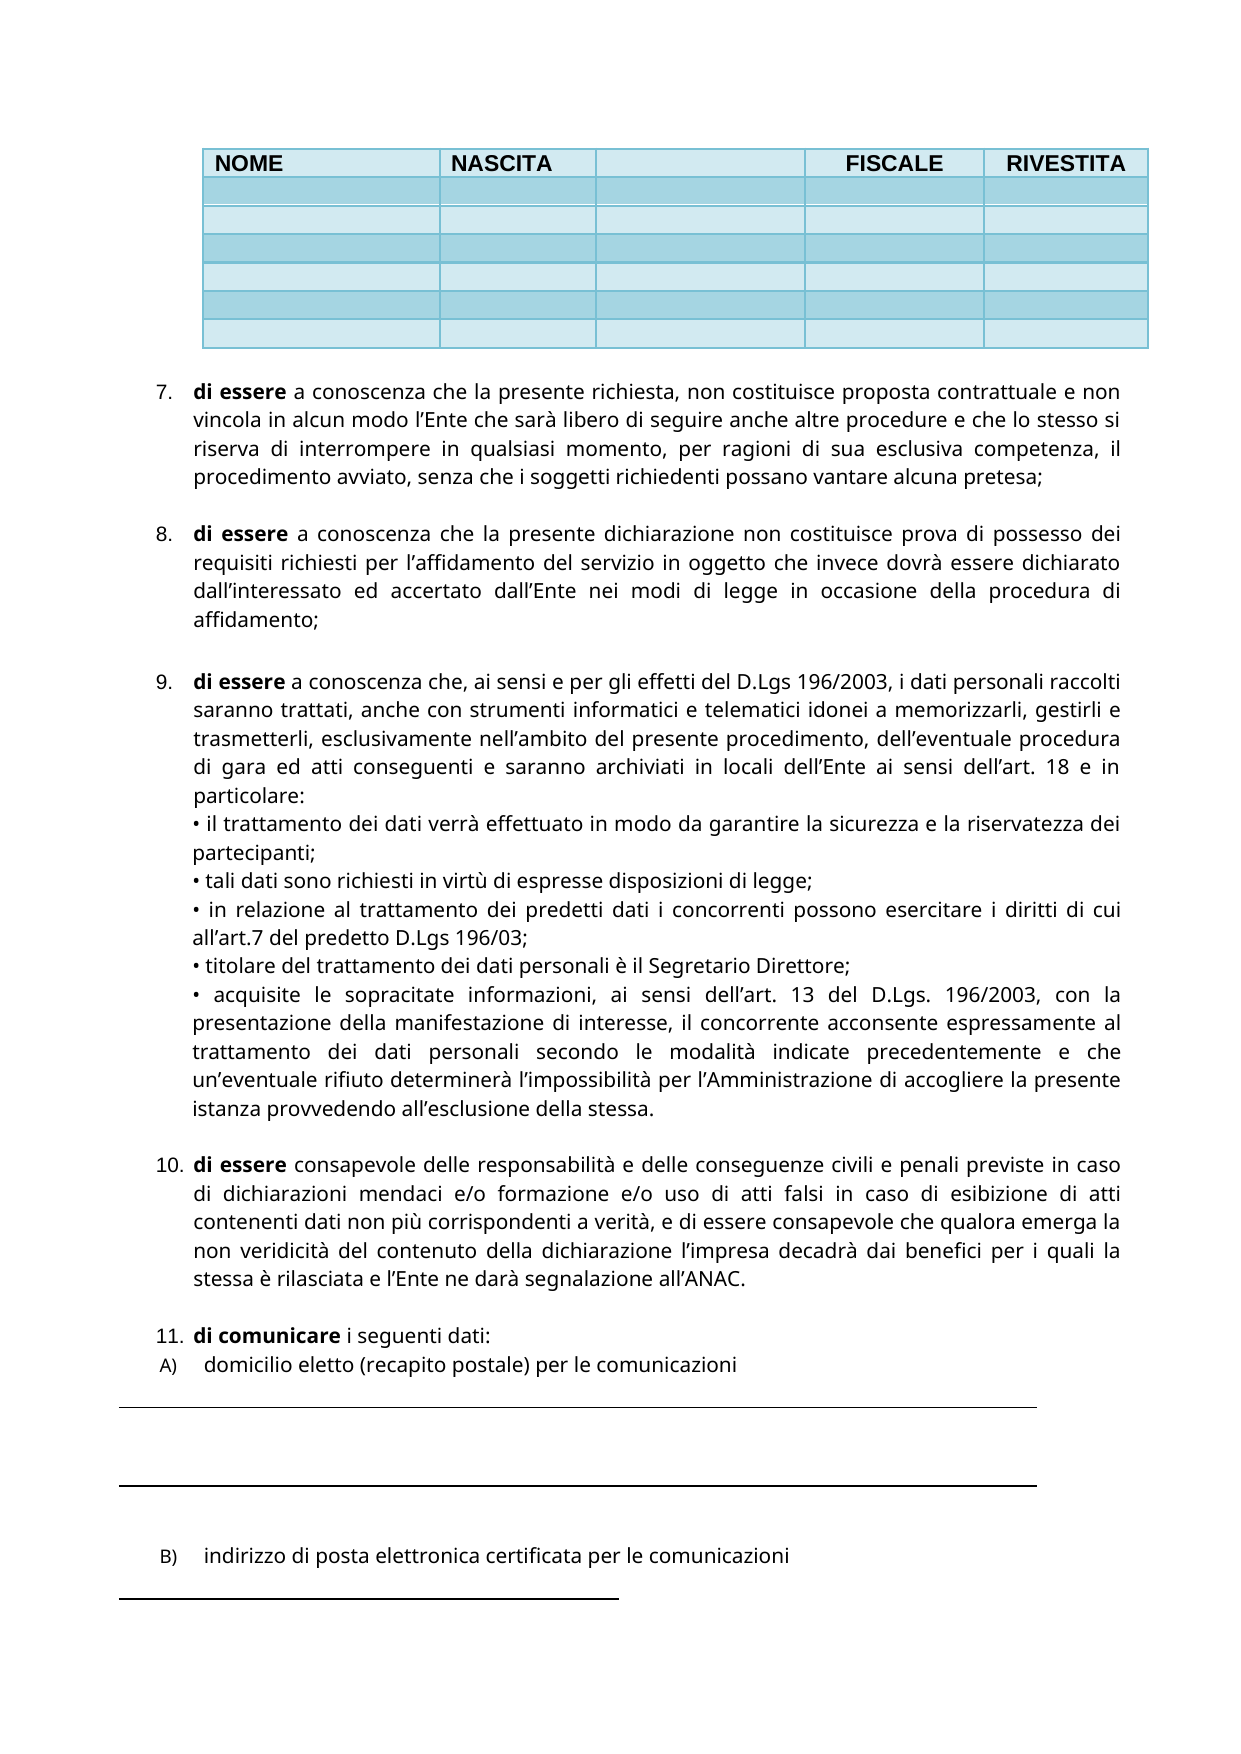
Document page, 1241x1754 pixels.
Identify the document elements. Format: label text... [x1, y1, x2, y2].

list di essere a conoscenza che la presente richiesta, non costituisce proposta contrattuale e non vincola in alcun modo l’Ente che sarà libero di seguire anche altre procedure e che lo stesso si riserva di interrompere in qualsiasi momento, per ragioni di sua esclusiva competenza, il procedimento avviato, senza che i soggetti richiedenti possano vantare alcuna pretesa; [156, 377, 1122, 491]
table_cell [806, 264, 983, 290]
text • acquisite le sopracitate informazioni, ai sensi dell’art. 13 del D.Lgs. 196/2003, con la presentazione della manifestazione di interesse, il concorrente acconsente espressamente al trattamento dei dati personali secondo le modalità indicate precedentemente e che un’eventuale rifiuto determinerà l’impossibilità per l’Amministrazione di accogliere la presente istanza provvedendo all’esclusione della stessa. [192, 980, 1122, 1122]
table_cell [806, 235, 983, 261]
table_cell [441, 178, 595, 204]
table_header RIVESTITA [985, 150, 1147, 176]
table_cell [204, 235, 439, 261]
table_cell [441, 235, 595, 261]
table_cell [204, 264, 439, 290]
table_cell [985, 235, 1147, 261]
table_header NOME [204, 150, 439, 176]
table_cell [597, 264, 804, 290]
list domicilio eletto (recapito postale) per le comunicazioni [159, 1350, 1122, 1378]
table_cell [441, 264, 595, 290]
list indirizzo di posta elettronica certificata per le comunicazioni [159, 1541, 1122, 1570]
table_cell [204, 320, 439, 347]
table_cell [597, 178, 804, 204]
table_cell [985, 264, 1147, 290]
table_cell [597, 292, 804, 318]
table_cell [985, 207, 1147, 233]
text • titolare del trattamento dei dati personali è il Segretario Direttore; [192, 952, 1122, 980]
table_cell [597, 207, 804, 233]
text • tali dati sono richiesti in virtù di espresse disposizioni di legge; [192, 866, 1122, 895]
table_header NASCITA [441, 150, 595, 176]
table_cell [204, 207, 439, 233]
table_cell [441, 292, 595, 318]
table_cell [806, 207, 983, 233]
table_cell [441, 207, 595, 233]
list di essere consapevole delle responsabilità e delle conseguenze civili e penali previste in caso di dichiarazioni mendaci e/o formazione e/o uso di atti falsi in caso di esibizione di atti contenenti dati non più corrispondenti a verità, e di essere consapevole che qualora emerga la non veridicità del contenuto della dichiarazione l’impresa decadrà dai benefici per i quali la stessa è rilasciata e l’Ente ne darà segnalazione all’ANAC. [156, 1151, 1122, 1293]
table_header FISCALE [806, 150, 983, 176]
table_cell [806, 178, 983, 204]
table_cell [597, 320, 804, 347]
text • il trattamento dei dati verrà effettuato in modo da garantire la sicurezza e la riservatezza dei partecipanti; [192, 809, 1122, 866]
table_cell [985, 178, 1147, 204]
list di essere a conoscenza che la presente dichiarazione non costituisce prova di possesso dei requisiti richiesti per l’affidamento del servizio in oggetto che invece dovrà essere dichiarato dall’interessato ed accertato dall’Ente nei modi di legge in occasione della procedura di affidamento; [156, 519, 1122, 633]
list di essere a conoscenza che, ai sensi e per gli effetti del D.Lgs 196/2003, i dati personali raccolti saranno trattati, anche con strumenti informatici e telematici idonei a memorizzarli, gestirli e trasmetterli, esclusivamente nell’ambito del presente procedimento, dell’eventuale procedura di gara ed atti conseguenti e saranno archiviati in locali dell’Ente ai sensi dell’art. 18 e in particolare: [156, 667, 1122, 809]
text • in relazione al trattamento dei predetti dati i concorrenti possono esercitare i diritti di cui all’art.7 del predetto D.Lgs 196/03; [192, 895, 1122, 952]
table_cell [806, 292, 983, 318]
table_cell [204, 178, 439, 204]
table_header [597, 150, 804, 176]
table_cell [441, 320, 595, 347]
table_cell [806, 320, 983, 347]
table_cell [204, 292, 439, 318]
table_cell [597, 235, 804, 261]
list di comunicare i seguenti dati: [156, 1321, 1122, 1350]
table_cell [985, 292, 1147, 318]
table_cell [985, 320, 1147, 347]
